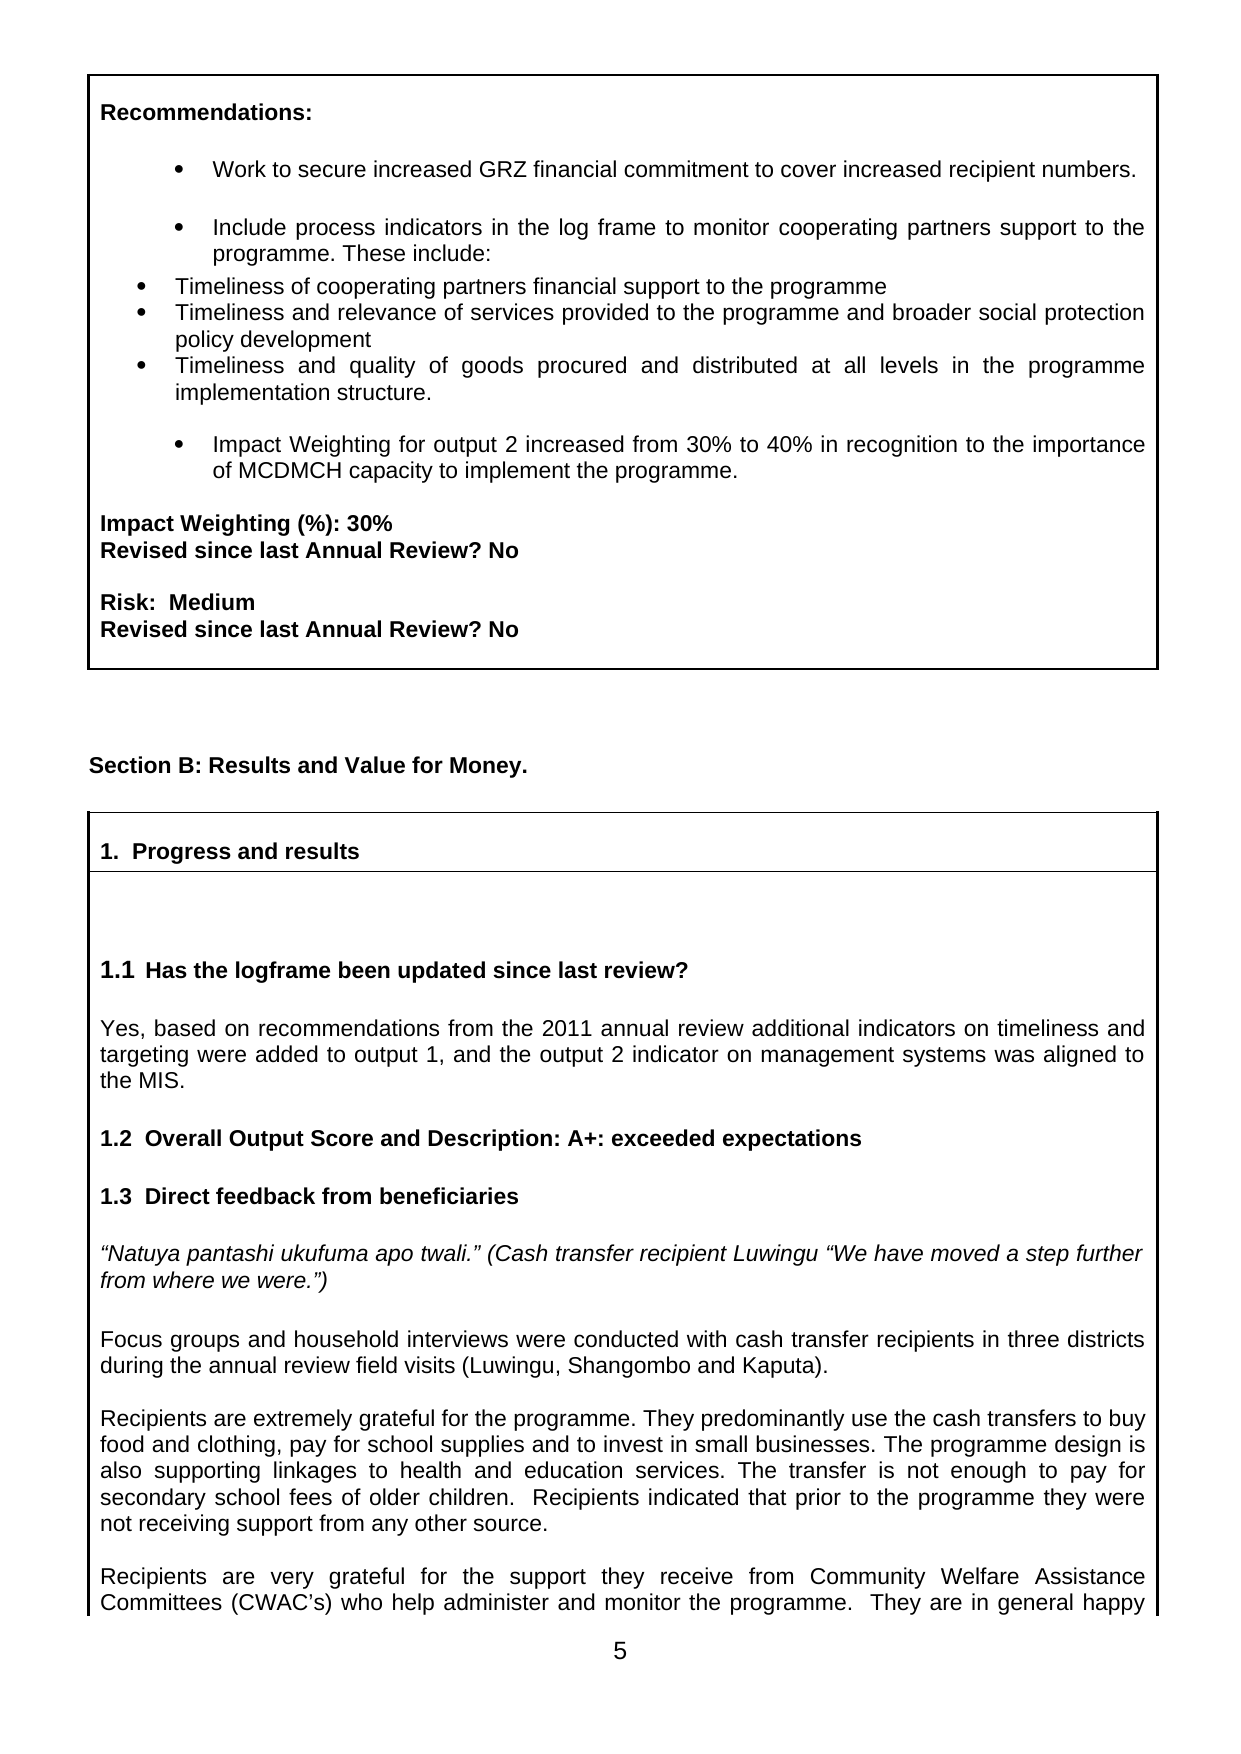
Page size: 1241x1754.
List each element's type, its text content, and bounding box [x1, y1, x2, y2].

subtitle Section B: Results and Value for Money. [89, 752, 1152, 779]
table_header 1. Progress and results [90, 813, 1156, 871]
table_cell Has the logframe been updated since last review? Yes, based on recommendations from the 2011 annual review additional indicators on timeliness and targeting were added to output 1, and the output 2 indicator on management systems was aligned to the MIS. 1.2 Overall Output Score and Description: A+: exceeded expectations 1.3 Direct feedback from beneficiaries “Natuya pantashi ukufuma apo twali.” (Cash transfer recipient Luwingu “We have moved a step further from where we were.”) Focus groups and household interviews were conducted with cash transfer recipients in three districts during the annual review field visits (Luwingu, Shangombo and Kaputa). Recipients are extremely grateful for the programme. They predominantly use the cash transfers to buy food and clothing, pay for school supplies and to invest in small businesses. The programme design is also supporting linkages to health and education services. The transfer is not enough to pay for secondary school fees of older children. Recipients indicated that prior to the programme they were not receiving support from any other source. Recipients are very grateful for the support they receive from Community Welfare Assistance Committees (CWAC’s) who help administer and monitor the programme. They are in general happy [90, 930, 1156, 1616]
table_cell Recommendations: Work to secure increased GRZ financial commitment to cover increased recipient numbers. Include process indicators in the log frame to monitor cooperating partners support to the programme. These include: Timeliness of cooperating partners financial support to the programme Timeliness and relevance of services provided to the programme and broader social protection policy development Timeliness and quality of goods procured and distributed at all levels in the programme implementation structure. Impact Weighting for output 2 increased from 30% to 40% in recognition to the importance of MCDMCH capacity to implement the programme. Impact Weighting (%): 30% Revised since last Annual Review? No Risk: Medium Revised since last Annual Review? No [90, 76, 1156, 668]
table_cell [90, 872, 1156, 930]
